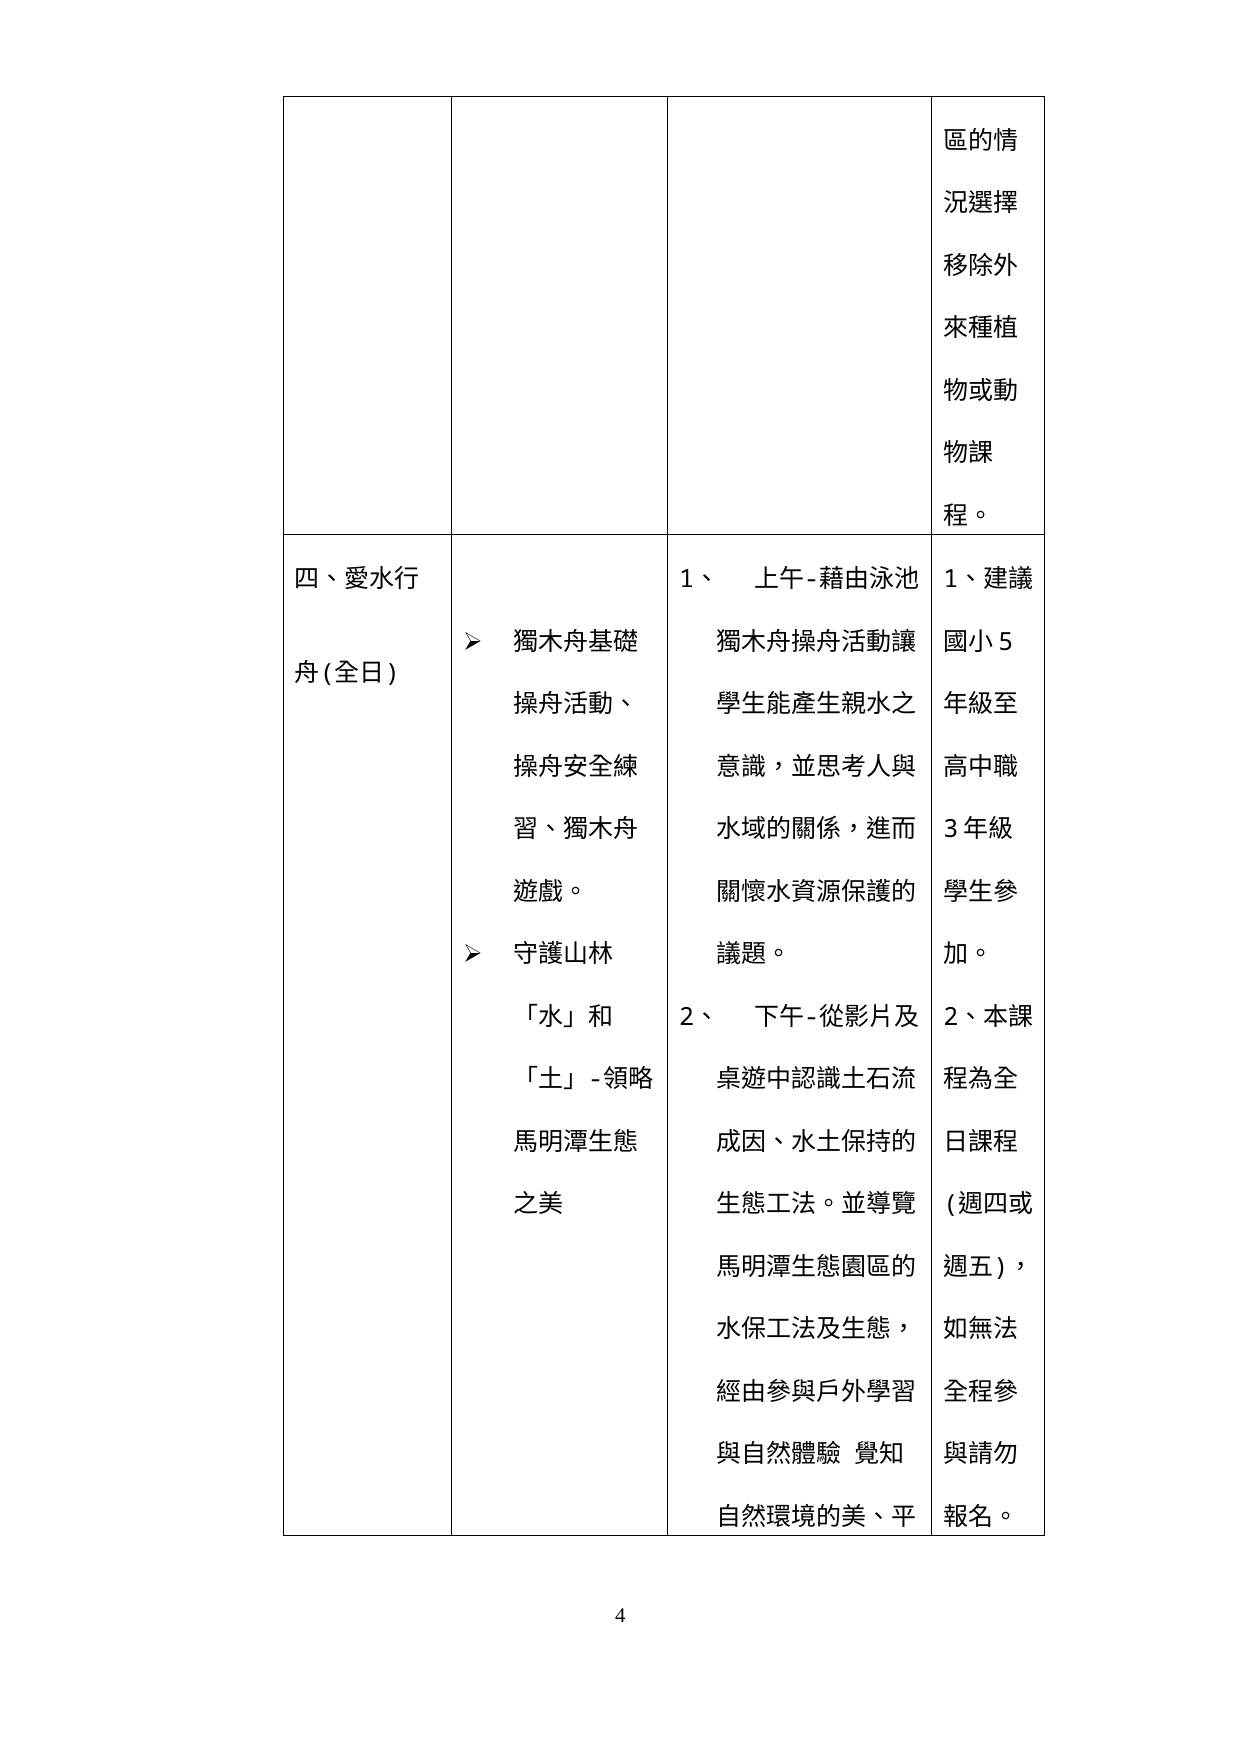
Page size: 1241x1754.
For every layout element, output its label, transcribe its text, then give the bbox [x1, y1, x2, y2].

table_cell 上午-藉由泳池獨木舟操舟活動讓學生能產生親水之意識，並思考人與水域的關係，進而關懷水資源保護的議題。 下午-從影片及桌遊中認識土石流成因、水土保持的生態工法。並導覽馬明潭生態園區的水保工法及生態，經由參與戶外學習與自然體驗 覺知自然環境的美、平 [668, 535, 931, 1535]
table_cell 獨木舟基礎操舟活動、操舟安全練習、獨木舟遊戲。 守護山林「水」和「土」-領略馬明潭生態之美 [452, 535, 667, 1535]
table_cell 區的情況選擇移除外來種植物或動物課程。 [932, 97, 1044, 534]
table_cell [284, 97, 451, 534]
table_cell [452, 97, 667, 534]
table_cell 1、建議國小5年級至高中職3年級學生參加。 2、本課程為全日課程(週四或週五)，如無法全程參與請勿報名。 [932, 535, 1044, 1535]
table_cell 四、愛水行舟(全日) [284, 535, 451, 1535]
table_cell [668, 97, 931, 534]
